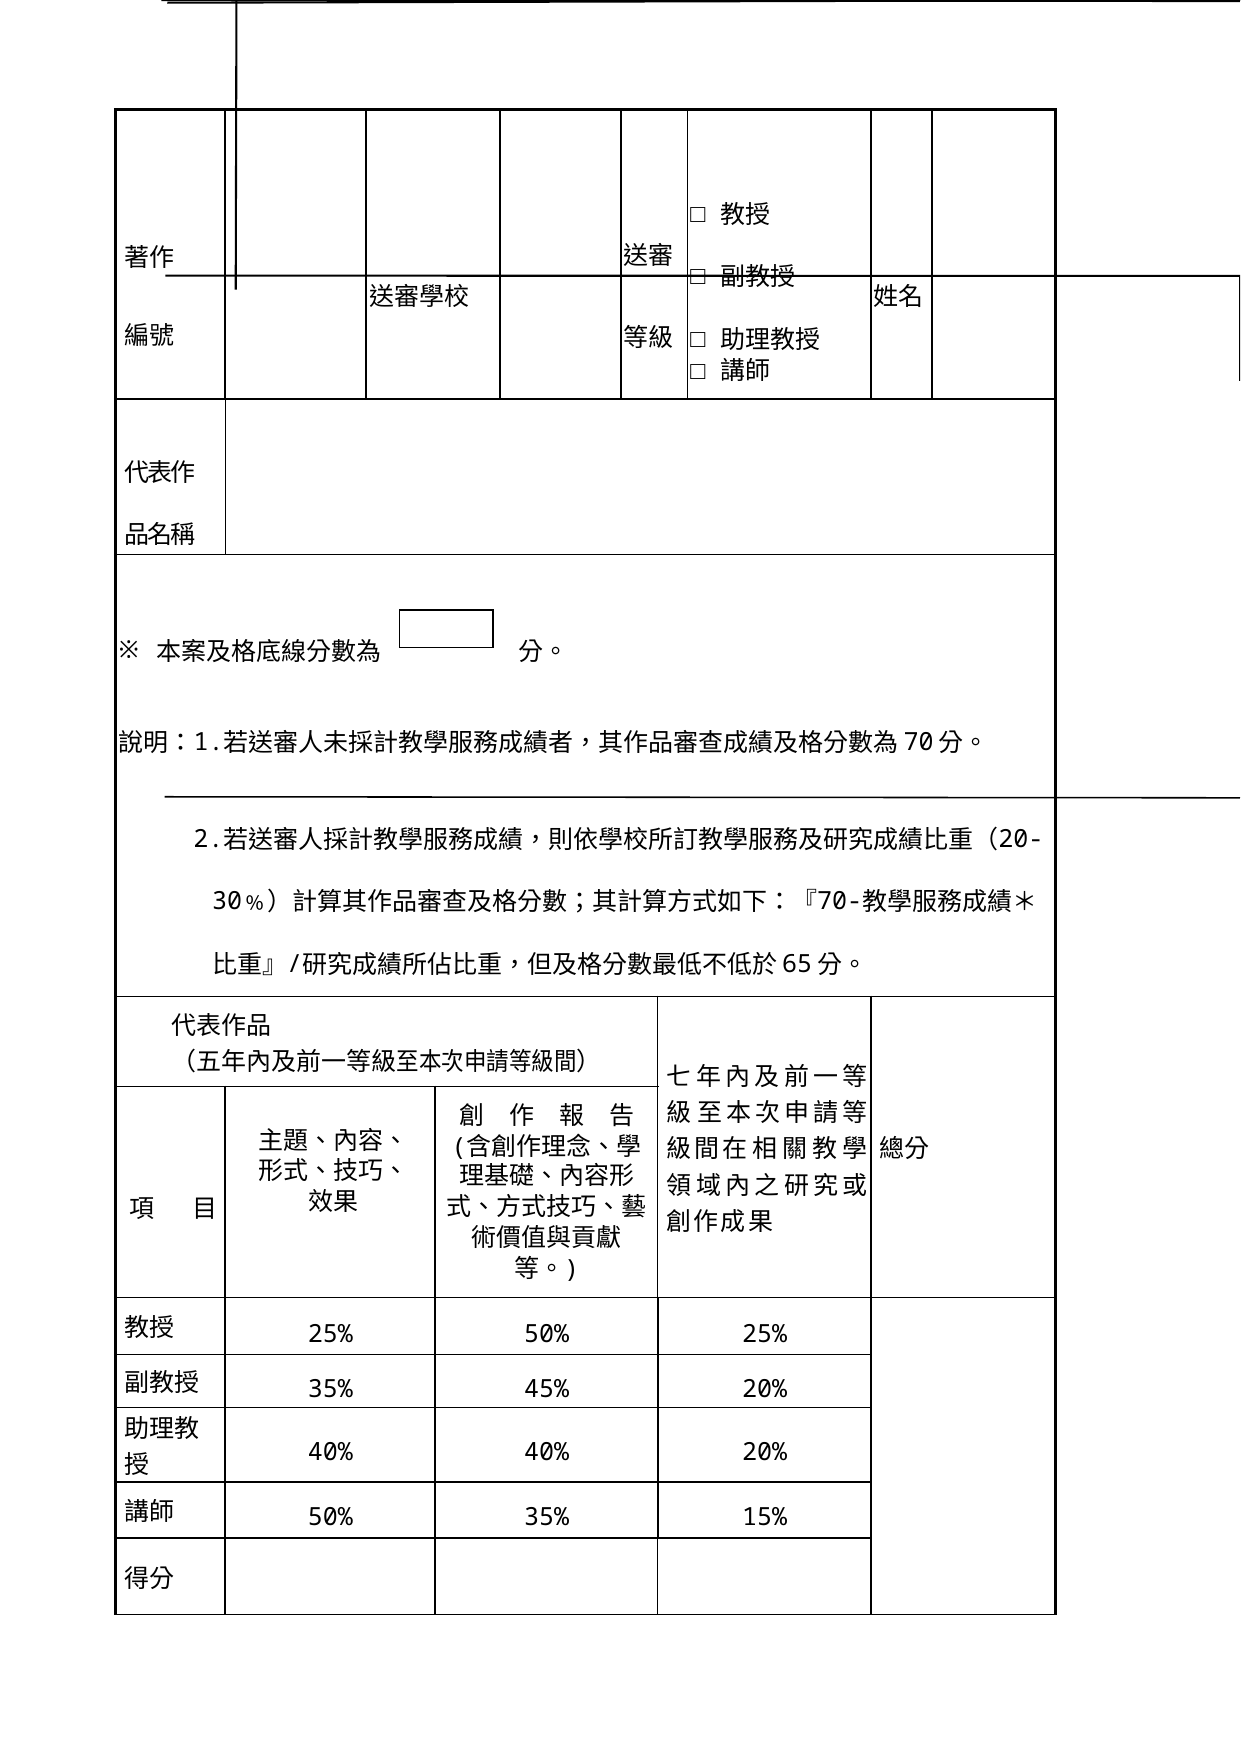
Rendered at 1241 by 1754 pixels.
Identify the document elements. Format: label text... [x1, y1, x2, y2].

table_cell 代表作品 （五年內及前一等級至本次申請等級間） [117, 997, 657, 1086]
table_cell 15% [659, 1483, 870, 1537]
table_cell 項 目 [117, 1087, 224, 1297]
table_cell 得分 [117, 1539, 224, 1614]
table_header [367, 111, 499, 274]
table_cell 總分 [872, 997, 1054, 1297]
table_cell 代表作品名稱 [117, 400, 225, 553]
table_cell 主題、內容、形式、技巧、效果 [226, 1087, 434, 1297]
table_cell 講師 [117, 1483, 224, 1537]
table_header 送審 [622, 111, 687, 274]
table_header [933, 277, 1054, 398]
table_cell 創 作 報 告 (含創作理念、學理基礎、內容形式、方式技巧、藝術價值與貢獻等。) [436, 1087, 657, 1297]
table_header □ 教授 □ 副教授 □ 助理教授 □ 講師 [688, 111, 870, 274]
table_cell 七年內及前一等級至本次申請等級間在相關教學領域內之研究或創作成果 [658, 997, 870, 1297]
table_cell 50% [226, 1483, 434, 1537]
table_header 著作 編號 [117, 111, 224, 398]
table_cell 35% [226, 1355, 434, 1407]
table_header [237, 111, 365, 274]
table_header [933, 111, 1054, 274]
table_header 送審學校 [367, 277, 499, 398]
table_cell 教授 [117, 1298, 224, 1354]
table_cell 40% [436, 1408, 657, 1481]
table_cell [658, 1539, 870, 1614]
table_cell 25% [659, 1298, 870, 1354]
table_header 姓名 [872, 277, 931, 398]
table_cell 40% [226, 1408, 434, 1481]
table_cell 20% [659, 1355, 870, 1407]
table_cell 副教授 [117, 1355, 224, 1407]
table_header [872, 111, 931, 274]
table_cell 45% [436, 1355, 657, 1407]
table_cell [436, 1539, 657, 1614]
table_cell [226, 1539, 434, 1614]
table_header □ 教授 □ 副教授 □ 助理教授 □ 講師 [688, 277, 870, 398]
table_header 等級 [622, 277, 687, 398]
table_cell 20% [659, 1408, 870, 1481]
table_header [226, 111, 235, 274]
table_header [501, 111, 620, 274]
table_cell 助理教授 [117, 1408, 224, 1481]
table_cell 35% [436, 1483, 657, 1537]
table_cell [872, 1298, 1054, 1614]
table_cell 50% [436, 1298, 657, 1354]
table_header [501, 277, 620, 398]
table_header [226, 277, 365, 398]
table_cell 本案及格底線分數為 分。 說明：1.若送審人未採計教學服務成績者，其作品審查成績及格分數為70分。 2.若送審人採計教學服務成績，則依學校所訂教學服務及研究成績比重（20-30﹪）計算其作品審查及格分數；其計算方式如下：『70-教學服務成績＊比重』/研究成績所佔比重，但及格分數最低不低於65分。 [117, 555, 1054, 996]
table_cell 25% [226, 1298, 434, 1354]
table_cell [226, 400, 1054, 553]
